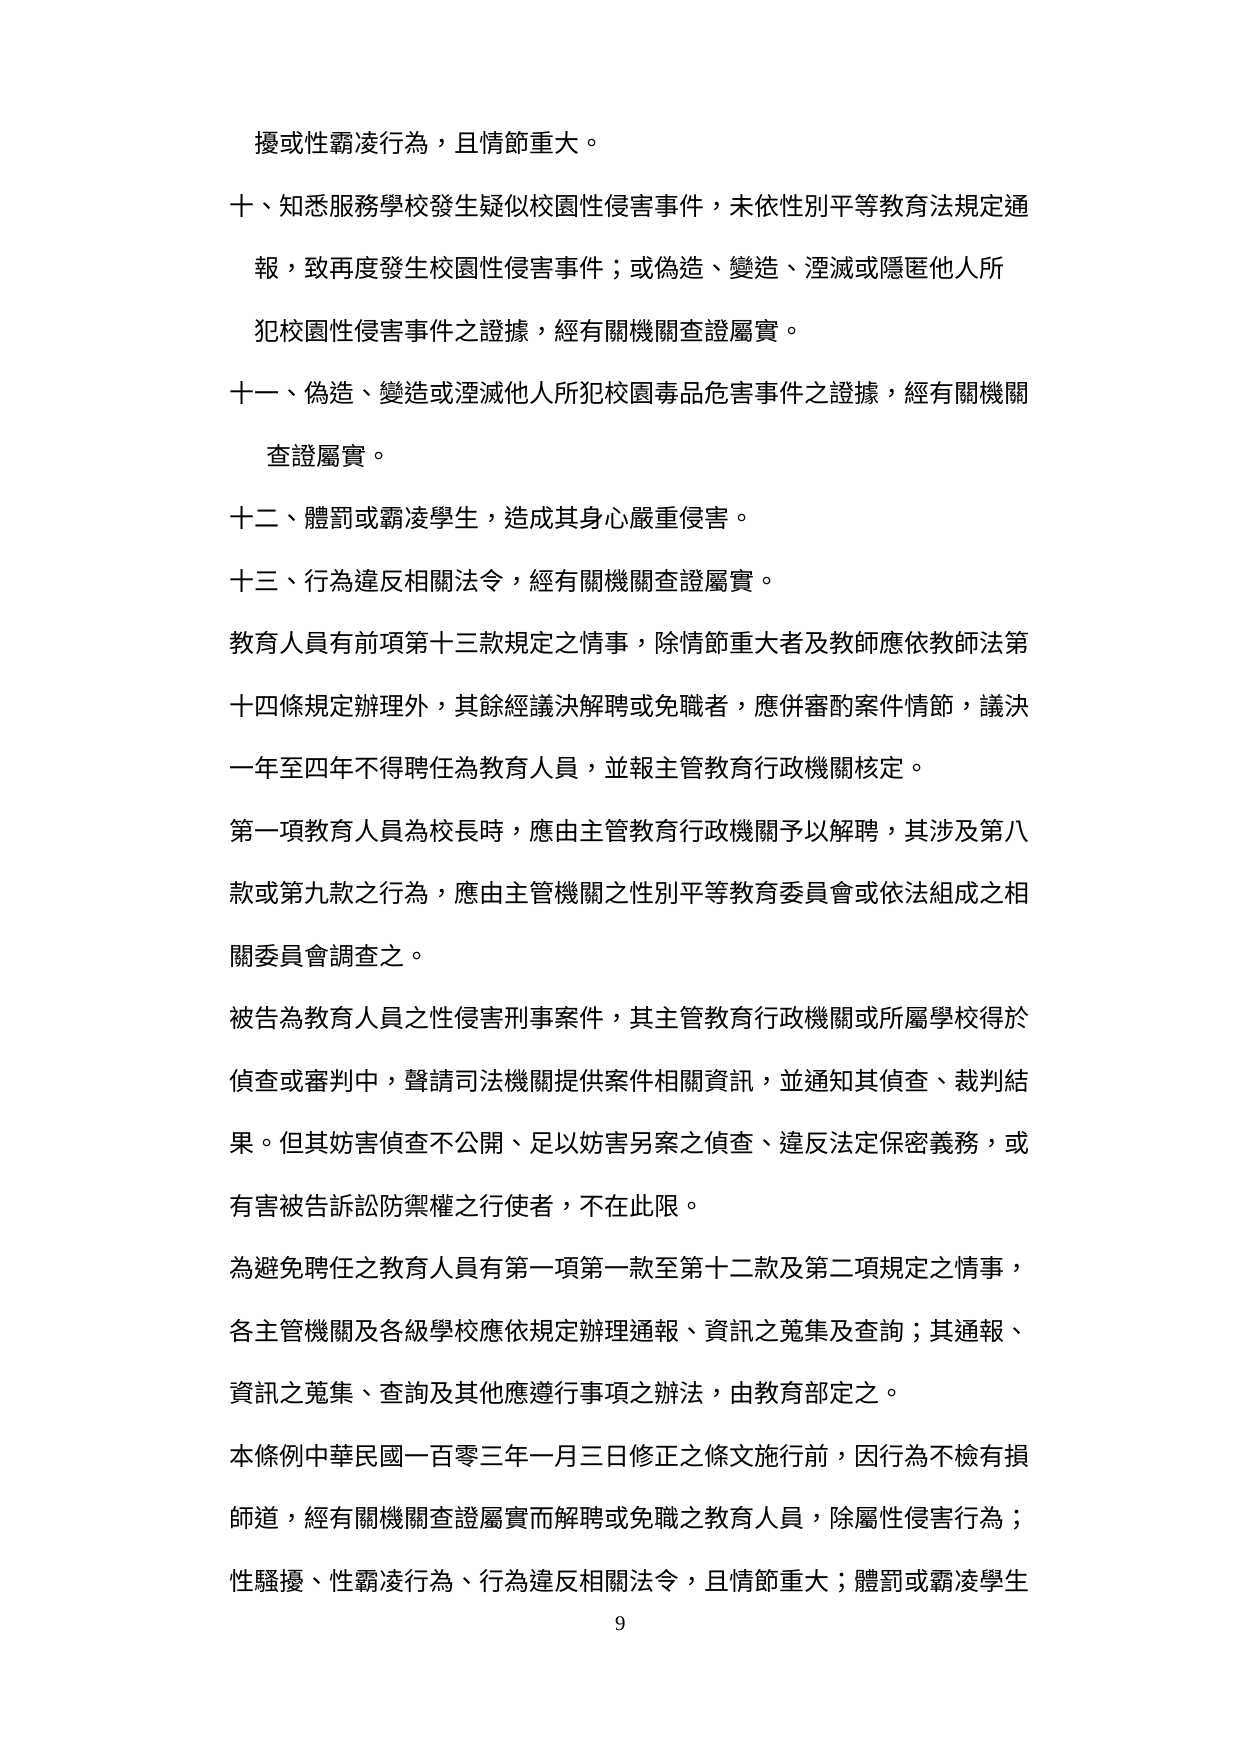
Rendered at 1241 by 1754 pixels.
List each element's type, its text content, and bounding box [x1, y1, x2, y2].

text 報，致再度發生校園性侵害事件；或偽造、變造、湮滅或隱匿他人所 [118, 225, 1122, 287]
text 一年至四年不得聘任為教育人員，並報主管教育行政機關核定。 [118, 725, 1122, 787]
text 師道，經有關機關查證屬實而解聘或免職之教育人員，除屬性侵害行為； [118, 1475, 1122, 1537]
text 犯校園性侵害事件之證據，經有關機關查證屬實。 [118, 287, 1122, 350]
text 本條例中華民國一百零三年一月三日修正之條文施行前，因行為不檢有損 [118, 1412, 1122, 1475]
text 為避免聘任之教育人員有第一項第一款至第十二款及第二項規定之情事， [118, 1225, 1122, 1287]
text 性騷擾、性霸凌行為、行為違反相關法令，且情節重大；體罰或霸凌學生 [118, 1537, 1122, 1600]
text 十三、行為違反相關法令，經有關機關查證屬實。 [118, 537, 1122, 600]
text 款或第九款之行為，應由主管機關之性別平等教育委員會或依法組成之相 [118, 850, 1122, 912]
text 查證屬實。 [118, 412, 1122, 475]
text 有害被告訴訟防禦權之行使者，不在此限。 [118, 1162, 1122, 1225]
text 果。但其妨害偵查不公開、足以妨害另案之偵查、違反法定保密義務，或 [118, 1100, 1122, 1162]
text 擾或性霸凌行為，且情節重大。 [118, 100, 1122, 162]
text 十一、偽造、變造或湮滅他人所犯校園毒品危害事件之證據，經有關機關 [118, 350, 1122, 412]
text 教育人員有前項第十三款規定之情事，除情節重大者及教師應依教師法第 [118, 600, 1122, 662]
text 十、知悉服務學校發生疑似校園性侵害事件，未依性別平等教育法規定通 [118, 162, 1122, 225]
text 資訊之蒐集、查詢及其他應遵行事項之辦法，由教育部定之。 [118, 1350, 1122, 1412]
text 偵查或審判中，聲請司法機關提供案件相關資訊，並通知其偵查、裁判結 [118, 1037, 1122, 1100]
text 關委員會調查之。 [118, 912, 1122, 975]
text 第一項教育人員為校長時，應由主管教育行政機關予以解聘，其涉及第八 [118, 787, 1122, 850]
text 十二、體罰或霸凌學生，造成其身心嚴重侵害。 [118, 475, 1122, 537]
text 十四條規定辦理外，其餘經議決解聘或免職者，應併審酌案件情節，議決 [118, 662, 1122, 725]
text 各主管機關及各級學校應依規定辦理通報、資訊之蒐集及查詢；其通報、 [118, 1287, 1122, 1350]
text 被告為教育人員之性侵害刑事案件，其主管教育行政機關或所屬學校得於 [118, 975, 1122, 1037]
